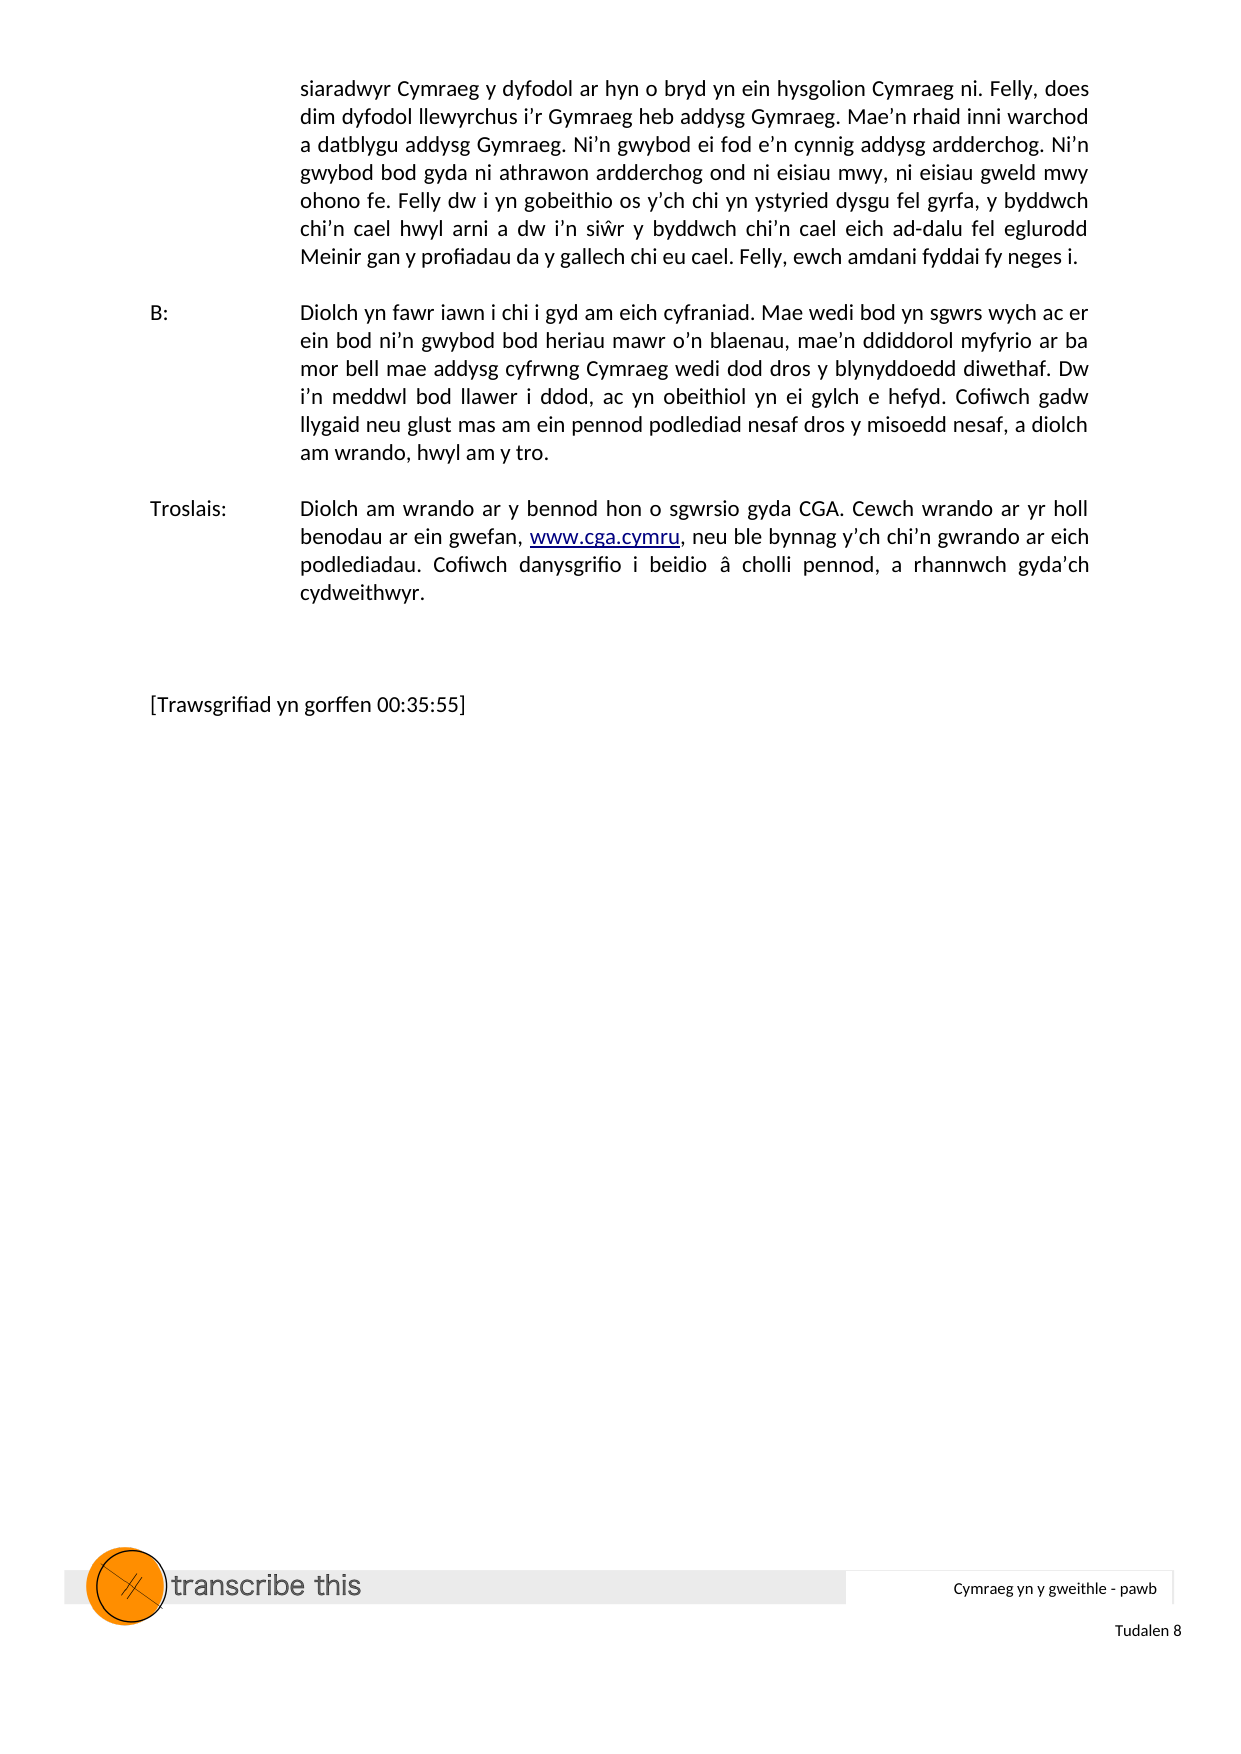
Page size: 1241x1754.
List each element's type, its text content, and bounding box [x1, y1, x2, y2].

text Troslais: Diolch am wrando ar y bennod hon o sgwrsio gyda CGA. Cewch wrando ar yr holl benodau ar ein gwefan, www.cga.cymru, neu ble bynnag y’ch chi’n gwrando ar eich podlediadau. Cofiwch danysgrifio i beidio â cholli pennod, a rhannwch gyda’ch cydweithwyr. [150, 494, 1090, 606]
text [Trawsgrifiad yn gorffen 00:35:55] [150, 690, 1090, 718]
text E: Dw i’n hollol obeithiol ac fe wna’ i egluro pam. Mis neu ddau yn ôl ges i’r pleser o fynd yn ôl i fy hen ysgol uwchradd, Ysgol Gyfun Ystalyfera. Erbyn hyn, Ysgol Gymraeg Ystalyfera Bro Dur. Oedd e’n hollol fendigedig gweld ysgol ag adnoddau anhygoel. Ysgol fodern, fywiog. Ges i gyfarfod gydag athrawon a disgyblion yn fanna. Disgyblion o bob cefndir, a rhai ohonyn nhw’n siarad trydedd a phedwaredd iaith. Mi oedden nhw i gyd mor frwdfrydig a diolchgar bod nhw’n siarad Cymraeg, ac yn falch o’u Cymreictod nhw. Nes i holi nhw beth oedden nhw eisiau bod. Oedden nhw eisiau gwneud bob math o gyrsiau a defnyddio eu Cymraeg mewn pob math o sefyllfaoedd, felly ydw, dw i’n hyderus gan ‘mod i wedi gweld nid yn unig yn yr ysgol honno, ond yn benodol yn yr ysgol honno, gan fod fy nghysylltiad i a’r ysgol honno’n mynd yn ôl yn bell. Ond yn gweld llwyddiant y disgyblion yn yr ysgol honno a’u balchder nhw yn y Gymraeg a’u gwlad nhw. Mae holl siaradwyr Cymraeg y dyfodol... mae’r gair ‘holl’ yn or-ddweud, achos ni’n gwybod bod llawer yn gwneud ymdrechion da i ddysgu’r Gymraeg fel oedolion. Ond mae’r mwyafrif helaethaf o siaradwyr Cymraeg y dyfodol ar hyn o bryd yn ein hysgolion Cymraeg ni. Felly, does dim dyfodol llewyrchus i’r Gymraeg heb addysg Gymraeg. Mae’n rhaid inni warchod a datblygu addysg Gymraeg. Ni’n gwybod ei fod e’n cynnig addysg ardderchog. Ni’n gwybod bod gyda ni athrawon ardderchog ond ni eisiau mwy, ni eisiau gweld mwy ohono fe. Felly dw i yn gobeithio os y’ch chi yn ystyried dysgu fel gyrfa, y byddwch chi’n cael hwyl arni a dw i’n siŵr y byddwch chi’n cael eich ad-dalu fel eglurodd Meinir gan y profiadau da y gallech chi eu cael. Felly, ewch amdani fyddai fy neges i. [150, 74, 1090, 270]
text B: Diolch yn fawr iawn i chi i gyd am eich cyfraniad. Mae wedi bod yn sgwrs wych ac er ein bod ni’n gwybod bod heriau mawr o’n blaenau, mae’n ddiddorol myfyrio ar ba mor bell mae addysg cyfrwng Cymraeg wedi dod dros y blynyddoedd diwethaf. Dw i’n meddwl bod llawer i ddod, ac yn obeithiol yn ei gylch e hefyd. Cofiwch gadw llygaid neu glust mas am ein pennod podlediad nesaf dros y misoedd nesaf, a diolch am wrando, hwyl am y tro. [150, 298, 1090, 466]
